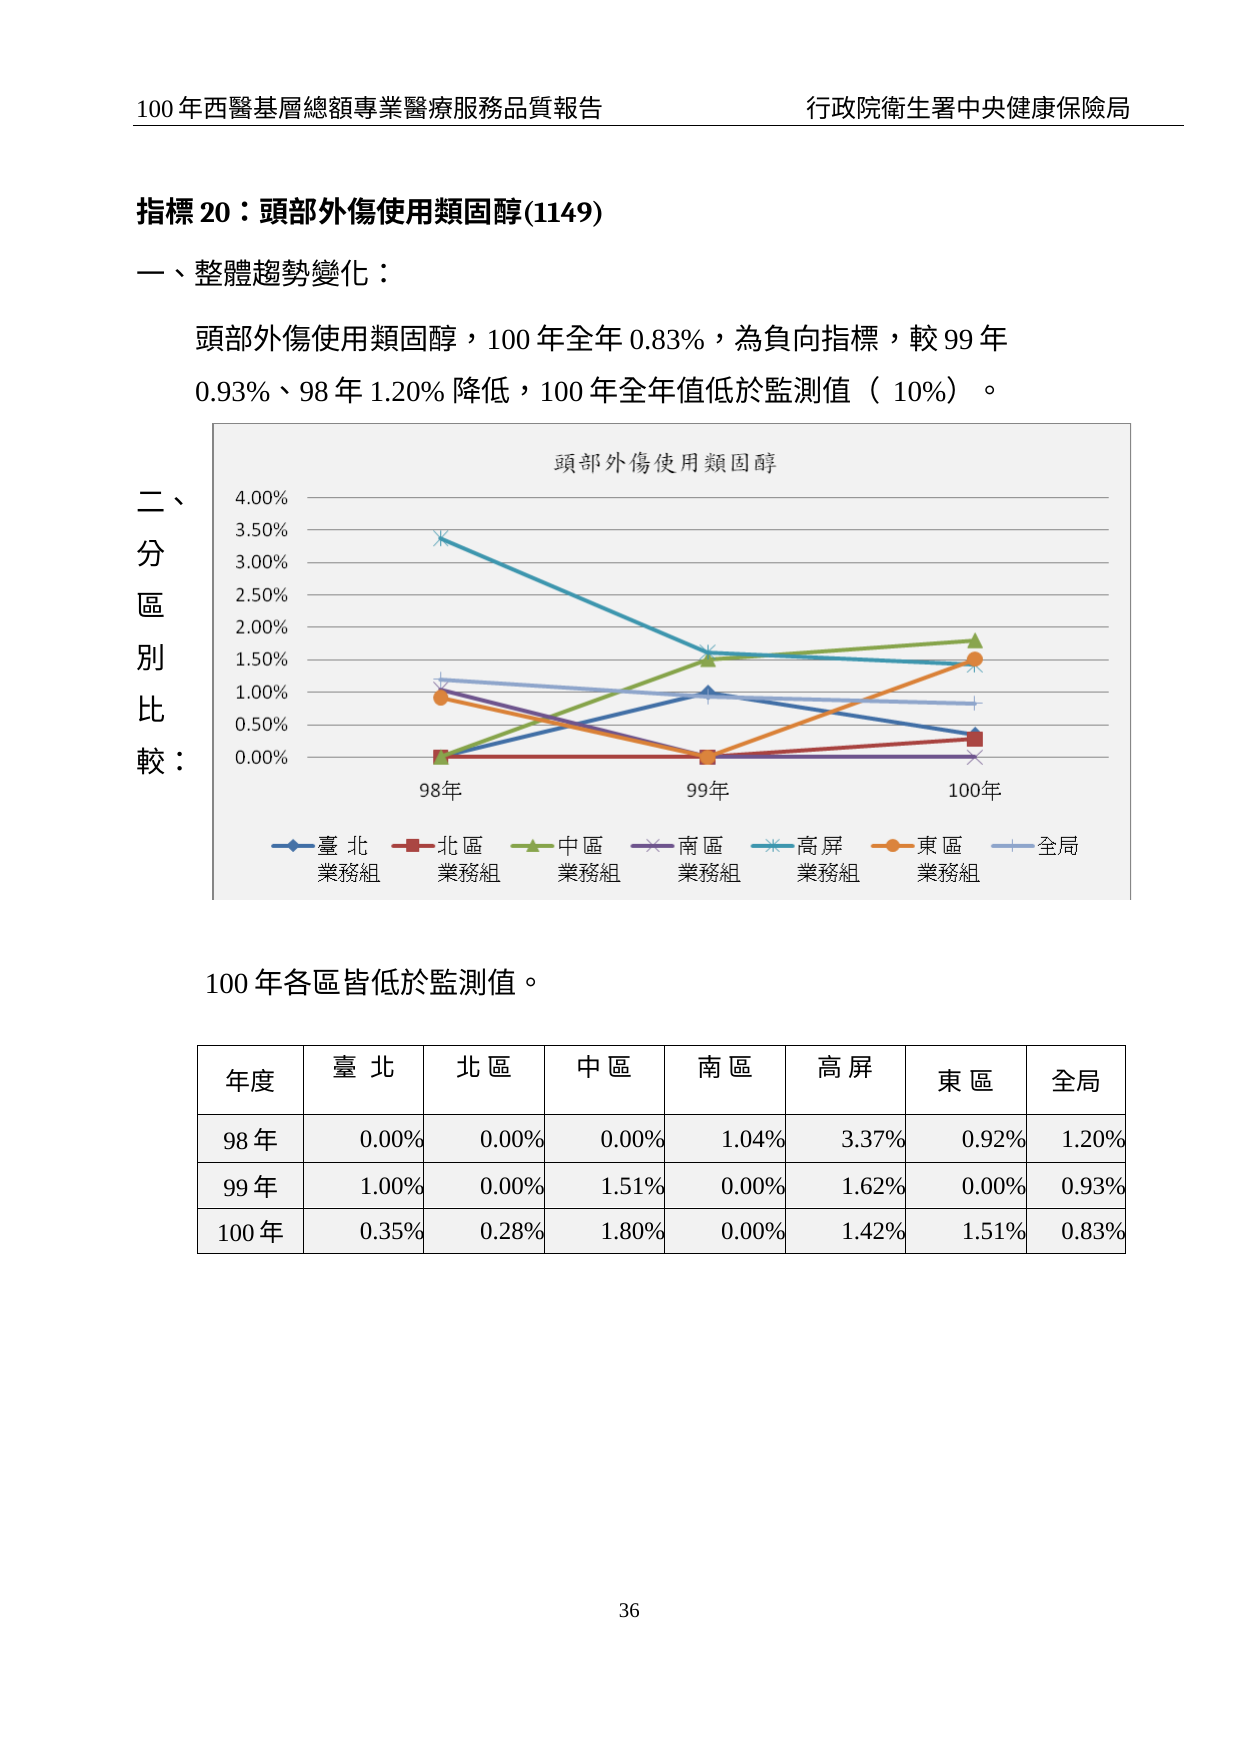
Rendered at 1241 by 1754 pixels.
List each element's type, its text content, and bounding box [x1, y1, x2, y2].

table_cell 3.37% [786, 1115, 905, 1162]
text 頭部外傷使用類固醇，100年全年0.83%，為負向指標，較99年0.93%、98年1.20% 降低，100年全年值低於監測值（10%）。 [195, 308, 1122, 412]
table_header 東 區 [906, 1046, 1026, 1114]
table_cell 0.92% [906, 1115, 1026, 1162]
table_cell 1.62% [786, 1163, 905, 1207]
picture [211, 423, 1132, 902]
table_cell 1.51% [545, 1163, 664, 1207]
table_cell 100年 [198, 1209, 303, 1253]
subtitle 指標20：頭部外傷使用類固醇(1149) [136, 188, 1122, 231]
table_cell 0.00% [304, 1115, 423, 1162]
text 一、整體趨勢變化： [136, 243, 1122, 295]
table_header 年度 [198, 1046, 303, 1114]
table_cell 0.83% [1027, 1209, 1125, 1253]
table_header 中 區 [545, 1046, 664, 1114]
table_header 高 屏 [786, 1046, 905, 1114]
text 二、分區別比較： [136, 470, 211, 783]
table_cell 0.28% [424, 1209, 544, 1253]
table_cell 0.00% [665, 1209, 785, 1253]
table_cell 0.00% [906, 1163, 1026, 1207]
table_cell 1.42% [786, 1209, 905, 1253]
table_cell 99年 [198, 1163, 303, 1207]
text 100年各區皆低於監測值。 [204, 795, 1122, 1004]
table_cell 0.35% [304, 1209, 423, 1253]
table_header 南 區 [665, 1046, 785, 1114]
table_header 臺 北 [304, 1046, 423, 1114]
table_cell 0.00% [424, 1115, 544, 1162]
table_cell 0.00% [545, 1115, 664, 1162]
table_cell 1.20% [1027, 1115, 1125, 1162]
table_cell 0.00% [665, 1163, 785, 1207]
table_cell 98年 [198, 1115, 303, 1162]
table_cell 0.00% [424, 1163, 544, 1207]
table_cell 0.93% [1027, 1163, 1125, 1207]
table_header 全局 [1027, 1046, 1125, 1114]
table_cell 1.80% [545, 1209, 664, 1253]
table_cell 1.04% [665, 1115, 785, 1162]
table_header 北 區 [424, 1046, 544, 1114]
table_cell 1.51% [906, 1209, 1026, 1253]
table_cell 1.00% [304, 1163, 423, 1207]
